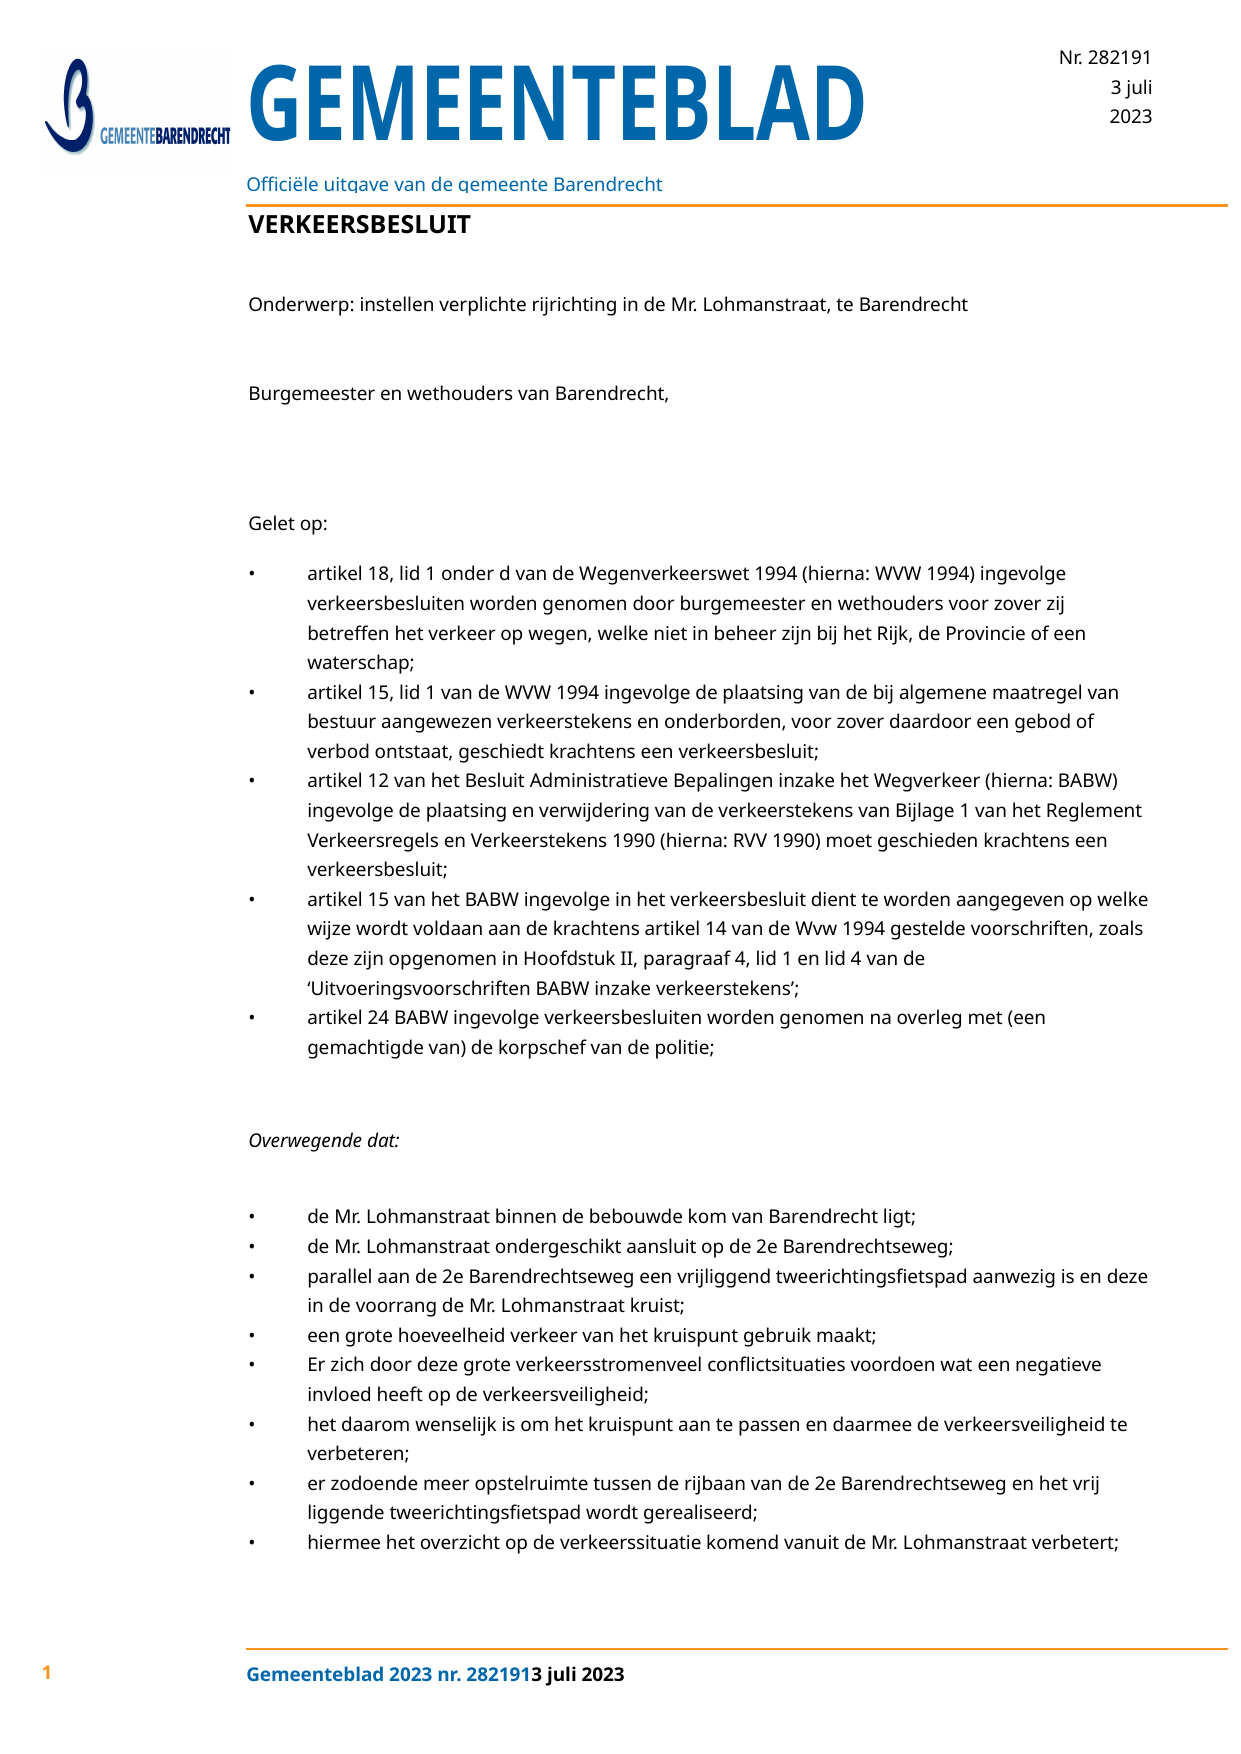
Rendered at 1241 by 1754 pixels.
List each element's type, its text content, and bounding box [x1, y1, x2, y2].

list er zodoende meer opstelruimte tussen de rijbaan van de 2e Barendrechtseweg en het vrij liggende tweerichtingsfietspad wordt gerealiseerd; [248, 1470, 1152, 1525]
list artikel 24 BABW ingevolge verkeersbesluiten worden genomen na overleg met (een gemachtigde van) de korpschef van de politie; [248, 1004, 1152, 1060]
list hiermee het overzicht op de verkeerssituatie komend vanuit de Mr. Lohmanstraat verbetert; [248, 1529, 1152, 1555]
text Burgemeester en wethouders van Barendrecht, [248, 380, 1152, 406]
list een grote hoeveelheid verkeer van het kruispunt gebruik maakt; [248, 1322, 1152, 1348]
text Overwegende dat: [248, 1127, 1152, 1153]
text Onderwerp: instellen verplichte rijrichting in de Mr. Lohmanstraat, te Barendrecht [248, 291, 1152, 317]
picture [41, 47, 231, 172]
list artikel 15, lid 1 van de WVW 1994 ingevolge de plaatsing van de bij algemene maatregel van bestuur aangewezen verkeerstekens en onderborden, voor zover daardoor een gebod of verbod ontstaat, geschiedt krachtens een verkeersbesluit; [248, 679, 1152, 764]
list de Mr. Lohmanstraat ondergeschikt aansluit op de 2e Barendrechtseweg; [248, 1233, 1152, 1259]
list Er zich door deze grote verkeersstromenveel conflictsituaties voordoen wat een negatieve invloed heeft op de verkeersveiligheid; [248, 1352, 1152, 1407]
list artikel 15 van het BABW ingevolge in het verkeersbesluit dient te worden aangegeven op welke wijze wordt voldaan aan de krachtens artikel 14 van de Wvw 1994 gestelde voorschriften, zoals deze zijn opgenomen in Hoofdstuk II, paragraaf 4, lid 1 en lid 4 van de ‘Uitvoeringsvoorschriften BABW inzake verkeerstekens’; [248, 886, 1152, 1001]
list artikel 18, lid 1 onder d van de Wegenverkeerswet 1994 (hierna: WVW 1994) ingevolge verkeersbesluiten worden genomen door burgemeester en wethouders voor zover zij betreffen het verkeer op wegen, welke niet in beheer zijn bij het Rijk, de Provincie of een waterschap; [248, 561, 1152, 675]
text Gelet op: [248, 510, 1152, 536]
list het daarom wenselijk is om het kruispunt aan te passen en daarmee de verkeersveiligheid te verbeteren; [248, 1411, 1152, 1466]
list parallel aan de 2e Barendrechtseweg een vrijliggend tweerichtingsfietspad aanwezig is en deze in de voorrang de Mr. Lohmanstraat kruist; [248, 1263, 1152, 1318]
list de Mr. Lohmanstraat binnen de bebouwde kom van Barendrecht ligt; [248, 1204, 1152, 1229]
list artikel 12 van het Besluit Administratieve Bepalingen inzake het Wegverkeer (hierna: BABW) ingevolge de plaatsing en verwijdering van de verkeerstekens van Bijlage 1 van het Reglement Verkeersregels en Verkeerstekens 1990 (hierna: RVV 1990) moet geschieden krachtens een verkeersbesluit; [248, 768, 1152, 882]
text VERKEERSBESLUIT [248, 207, 1152, 241]
